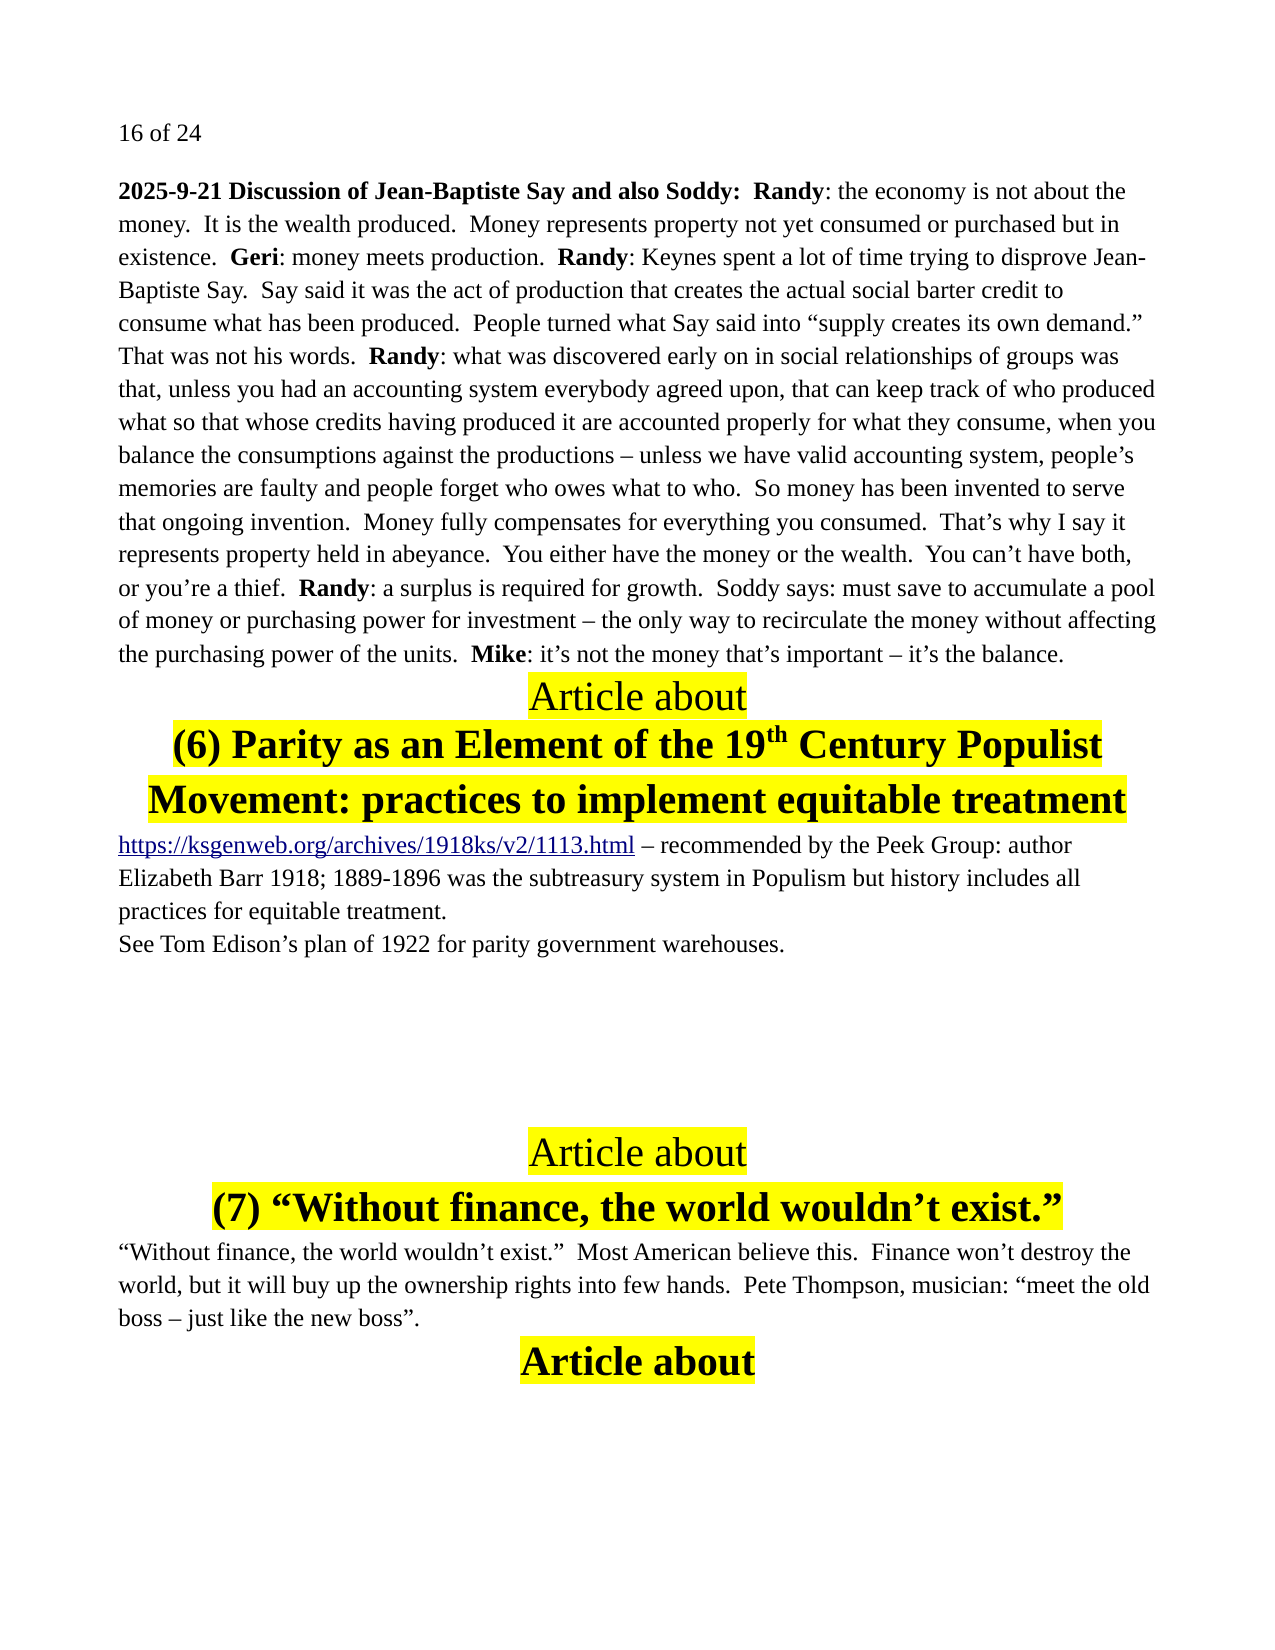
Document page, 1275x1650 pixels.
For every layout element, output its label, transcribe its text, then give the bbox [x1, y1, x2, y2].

text “Without finance, the world wouldn’t exist.” Most American believe this. Finance won’t destroy the world, but it will buy up the ownership rights into few hands. Pete Thompson, musician: “meet the old boss – just like the new boss”. [118, 1237, 1157, 1332]
text Article about [118, 1127, 1157, 1175]
text Article about [118, 672, 1157, 719]
text (7) “Without finance, the world wouldn’t exist.” [118, 1182, 1157, 1230]
text See Tom Edison’s plan of 1922 for parity government warehouses. [118, 929, 1157, 958]
text https://ksgenweb.org/archives/1918ks/v2/1113.html – recommended by the Peek Group: author Elizabeth Barr 1918; 1889-1896 was the subtreasury system in Populism but history includes all practices for equitable treatment. [118, 830, 1157, 924]
text (6) Parity as an Element of the 19th Century Populist Movement: practices to implement equitable treatment [118, 719, 1157, 823]
text 2025-9-21 Discussion of Jean-Baptiste Say and also Soddy: Randy: the economy is not about the money. It is the wealth produced. Money represents property not yet consumed or purchased but in existence. Geri: money meets production. Randy: Keynes spent a lot of time trying to disprove Jean-Baptiste Say. Say said it was the act of production that creates the actual social barter credit to consume what has been produced. People turned what Say said into “supply creates its own demand.” That was not his words. Randy: what was discovered early on in social relationships of groups was that, unless you had an accounting system everybody agreed upon, that can keep track of who produced what so that whose credits having produced it are accounted properly for what they consume, when you balance the consumptions against the productions – unless we have valid accounting system, people’s memories are faulty and people forget who owes what to who. So money has been invented to serve that ongoing invention. Money fully compensates for everything you consumed. That’s why I say it represents property held in abeyance. You either have the money or the wealth. You can’t have both, or you’re a thief. Randy: a surplus is required for growth. Soddy says: must save to accumulate a pool of money or purchasing power for investment – the only way to recirculate the money without affecting the purchasing power of the units. Mike: it’s not the money that’s important – it’s the balance. [118, 176, 1157, 667]
text Article about [118, 1336, 1157, 1384]
